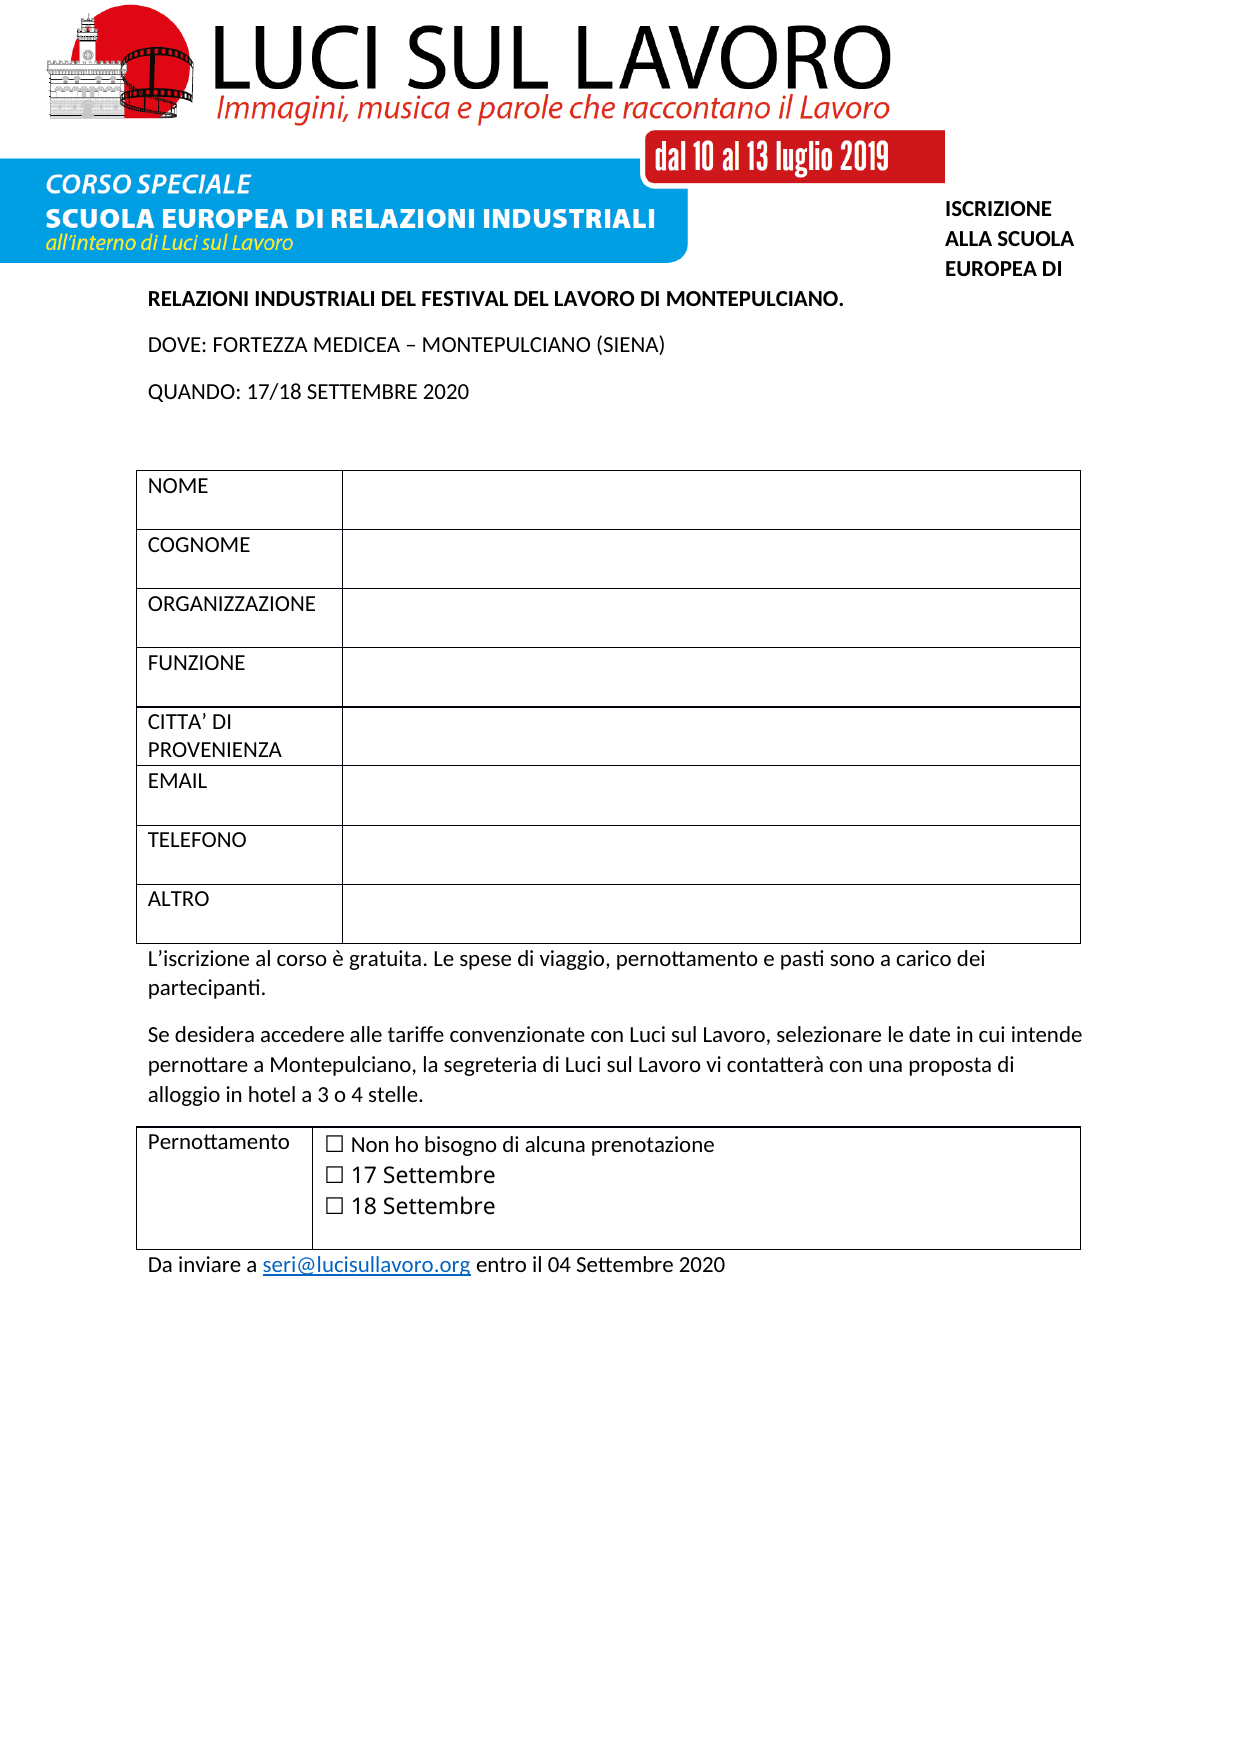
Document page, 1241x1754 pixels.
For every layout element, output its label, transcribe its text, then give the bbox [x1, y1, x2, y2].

table_cell TELEFONO [137, 826, 342, 883]
table_cell [343, 708, 1080, 765]
table_header [343, 471, 1080, 529]
text ISCRIZIONE ALLA SCUOLA EUROPEA DI RELAZIONI INDUSTRIALI DEL FESTIVAL DEL LAVORO DI MONTEPULCIANO. [148, 194, 1093, 312]
text DOVE: FORTEZZA MEDICEA – MONTEPULCIANO (SIENA) [148, 330, 1093, 358]
table_cell ORGANIZZAZIONE [137, 589, 342, 647]
text Se desidera accedere alle tariffe convenzionate con Luci sul Lavoro, selezionare le date in cui intende pernottare a Montepulciano, la segreteria di Luci sul Lavoro vi contatterà con una proposta di alloggio in hotel a 3 o 4 stelle. [148, 1020, 1093, 1108]
text Da inviare a seri@lucisullavoro.org entro il 04 Settembre 2020 [148, 1250, 1093, 1278]
table_cell CITTA’ DI PROVENIENZA [137, 708, 342, 765]
table_cell [343, 589, 1080, 647]
table_cell [343, 648, 1080, 706]
text L’iscrizione al corso è gratuita. Le spese di viaggio, pernottamento e pasti sono a carico dei partecipanti. [148, 944, 1093, 1002]
table_header ☐ Non ho bisogno di alcuna prenotazione ☐ 17 Settembre ☐ 18 Settembre [313, 1128, 1080, 1249]
table_cell [343, 766, 1080, 824]
table_header Pernottamento [137, 1128, 312, 1249]
table_cell FUNZIONE [137, 648, 342, 706]
table_cell COGNOME [137, 530, 342, 588]
table_cell [343, 885, 1080, 943]
table_cell [343, 530, 1080, 588]
text QUANDO: 17/18 SETTEMBRE 2020 [148, 377, 1093, 405]
table_header NOME [137, 471, 342, 529]
table_cell EMAIL [137, 766, 342, 824]
table_cell [343, 826, 1080, 883]
table_cell ALTRO [137, 885, 342, 943]
